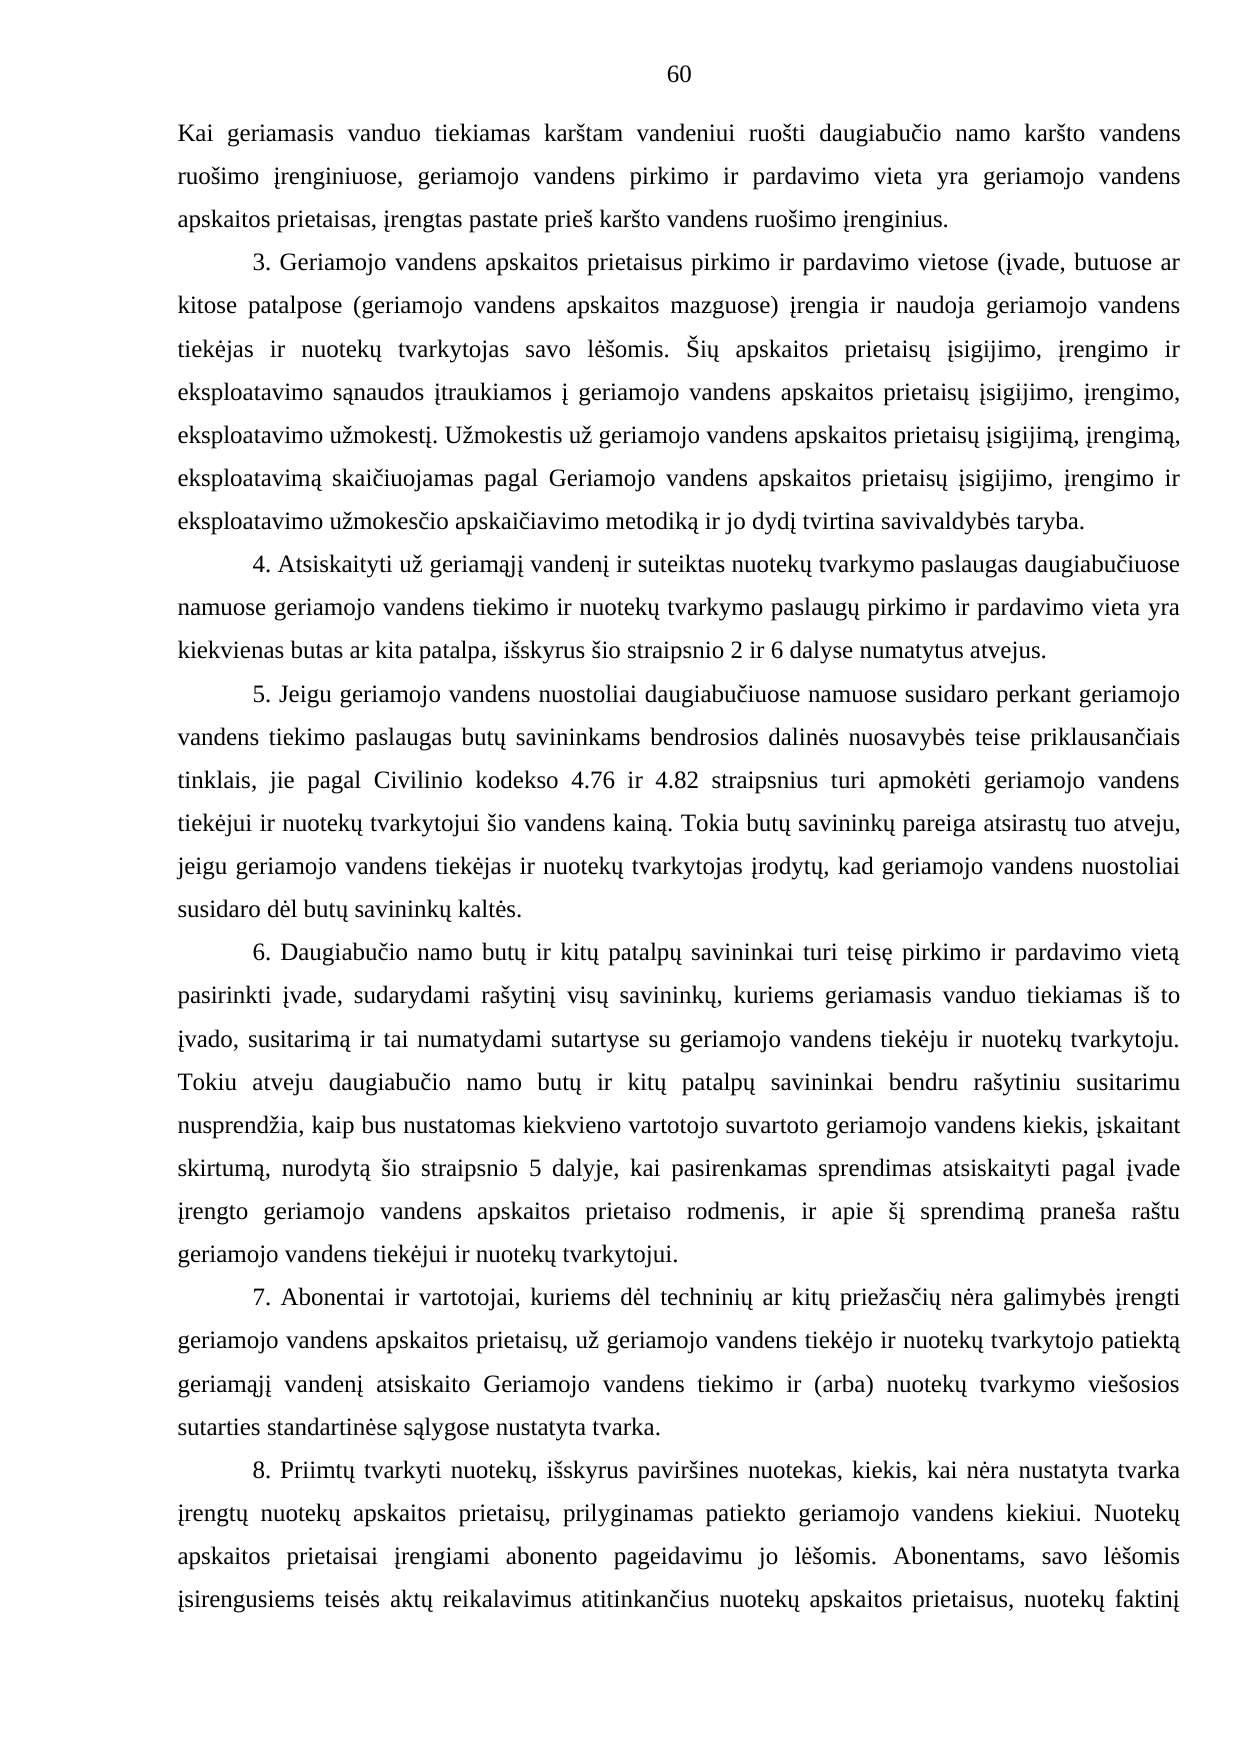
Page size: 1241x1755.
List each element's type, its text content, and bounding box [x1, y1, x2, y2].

text 5. Jeigu geriamojo vandens nuostoliai daugiabučiuose namuose susidaro perkant geriamojo vandens tiekimo paslaugas butų savininkams bendrosios dalinės nuosavybės teise priklausančiais tinklais, jie pagal Civilinio kodekso 4.76 ir 4.82 straipsnius turi apmokėti geriamojo vandens tiekėjui ir nuotekų tvarkytojui šio vandens kainą. Tokia butų savininkų pareiga atsirastų tuo atveju, jeigu geriamojo vandens tiekėjas ir nuotekų tvarkytojas įrodytų, kad geriamojo vandens nuostoliai susidaro dėl butų savininkų kaltės. [177, 679, 1181, 923]
text 8. Priimtų tvarkyti nuotekų, išskyrus paviršines nuotekas, kiekis, kai nėra nustatyta tvarka įrengtų nuotekų apskaitos prietaisų, prilyginamas patiekto geriamojo vandens kiekiui. Nuotekų apskaitos prietaisai įrengiami abonento pageidavimu jo lėšomis. Abonentams, savo lėšomis įsirengusiems teisės aktų reikalavimus atitinkančius nuotekų apskaitos prietaisus, nuotekų faktinį [177, 1455, 1181, 1613]
text 6. Daugiabučio namo butų ir kitų patalpų savininkai turi teisę pirkimo ir pardavimo vietą pasirinkti įvade, sudarydami rašytinį visų savininkų, kuriems geriamasis vanduo tiekiamas iš to įvado, susitarimą ir tai numatydami sutartyse su geriamojo vandens tiekėju ir nuotekų tvarkytoju. Tokiu atveju daugiabučio namo butų ir kitų patalpų savininkai bendru rašytiniu susitarimu nusprendžia, kaip bus nustatomas kiekvieno vartotojo suvartoto geriamojo vandens kiekis, įskaitant skirtumą, nurodytą šio straipsnio 5 dalyje, kai pasirenkamas sprendimas atsiskaityti pagal įvade įrengto geriamojo vandens apskaitos prietaiso rodmenis, ir apie šį sprendimą praneša raštu geriamojo vandens tiekėjui ir nuotekų tvarkytojui. [177, 937, 1181, 1268]
text Kai geriamasis vanduo tiekiamas karštam vandeniui ruošti daugiabučio namo karšto vandens ruošimo įrenginiuose, geriamojo vandens pirkimo ir pardavimo vieta yra geriamojo vandens apskaitos prietaisas, įrengtas pastate prieš karšto vandens ruošimo įrenginius. [177, 118, 1181, 233]
text 4. Atsiskaityti už geriamąjį vandenį ir suteiktas nuotekų tvarkymo paslaugas daugiabučiuose namuose geriamojo vandens tiekimo ir nuotekų tvarkymo paslaugų pirkimo ir pardavimo vieta yra kiekvienas butas ar kita patalpa, išskyrus šio straipsnio 2 ir 6 dalyse numatytus atvejus. [177, 549, 1181, 664]
text 7. Abonentai ir vartotojai, kuriems dėl techninių ar kitų priežasčių nėra galimybės įrengti geriamojo vandens apskaitos prietaisų, už geriamojo vandens tiekėjo ir nuotekų tvarkytojo patiektą geriamąjį vandenį atsiskaito Geriamojo vandens tiekimo ir (arba) nuotekų tvarkymo viešosios sutarties standartinėse sąlygose nustatyta tvarka. [177, 1282, 1181, 1441]
text 3. Geriamojo vandens apskaitos prietaisus pirkimo ir pardavimo vietose (įvade, butuose ar kitose patalpose (geriamojo vandens apskaitos mazguose) įrengia ir naudoja geriamojo vandens tiekėjas ir nuotekų tvarkytojas savo lėšomis. Šių apskaitos prietaisų įsigijimo, įrengimo ir eksploatavimo sąnaudos įtraukiamos į geriamojo vandens apskaitos prietaisų įsigijimo, įrengimo, eksploatavimo užmokestį. Užmokestis už geriamojo vandens apskaitos prietaisų įsigijimą, įrengimą, eksploatavimą skaičiuojamas pagal Geriamojo vandens apskaitos prietaisų įsigijimo, įrengimo ir eksploatavimo užmokesčio apskaičiavimo metodiką ir jo dydį tvirtina savivaldybės taryba. [177, 247, 1181, 535]
